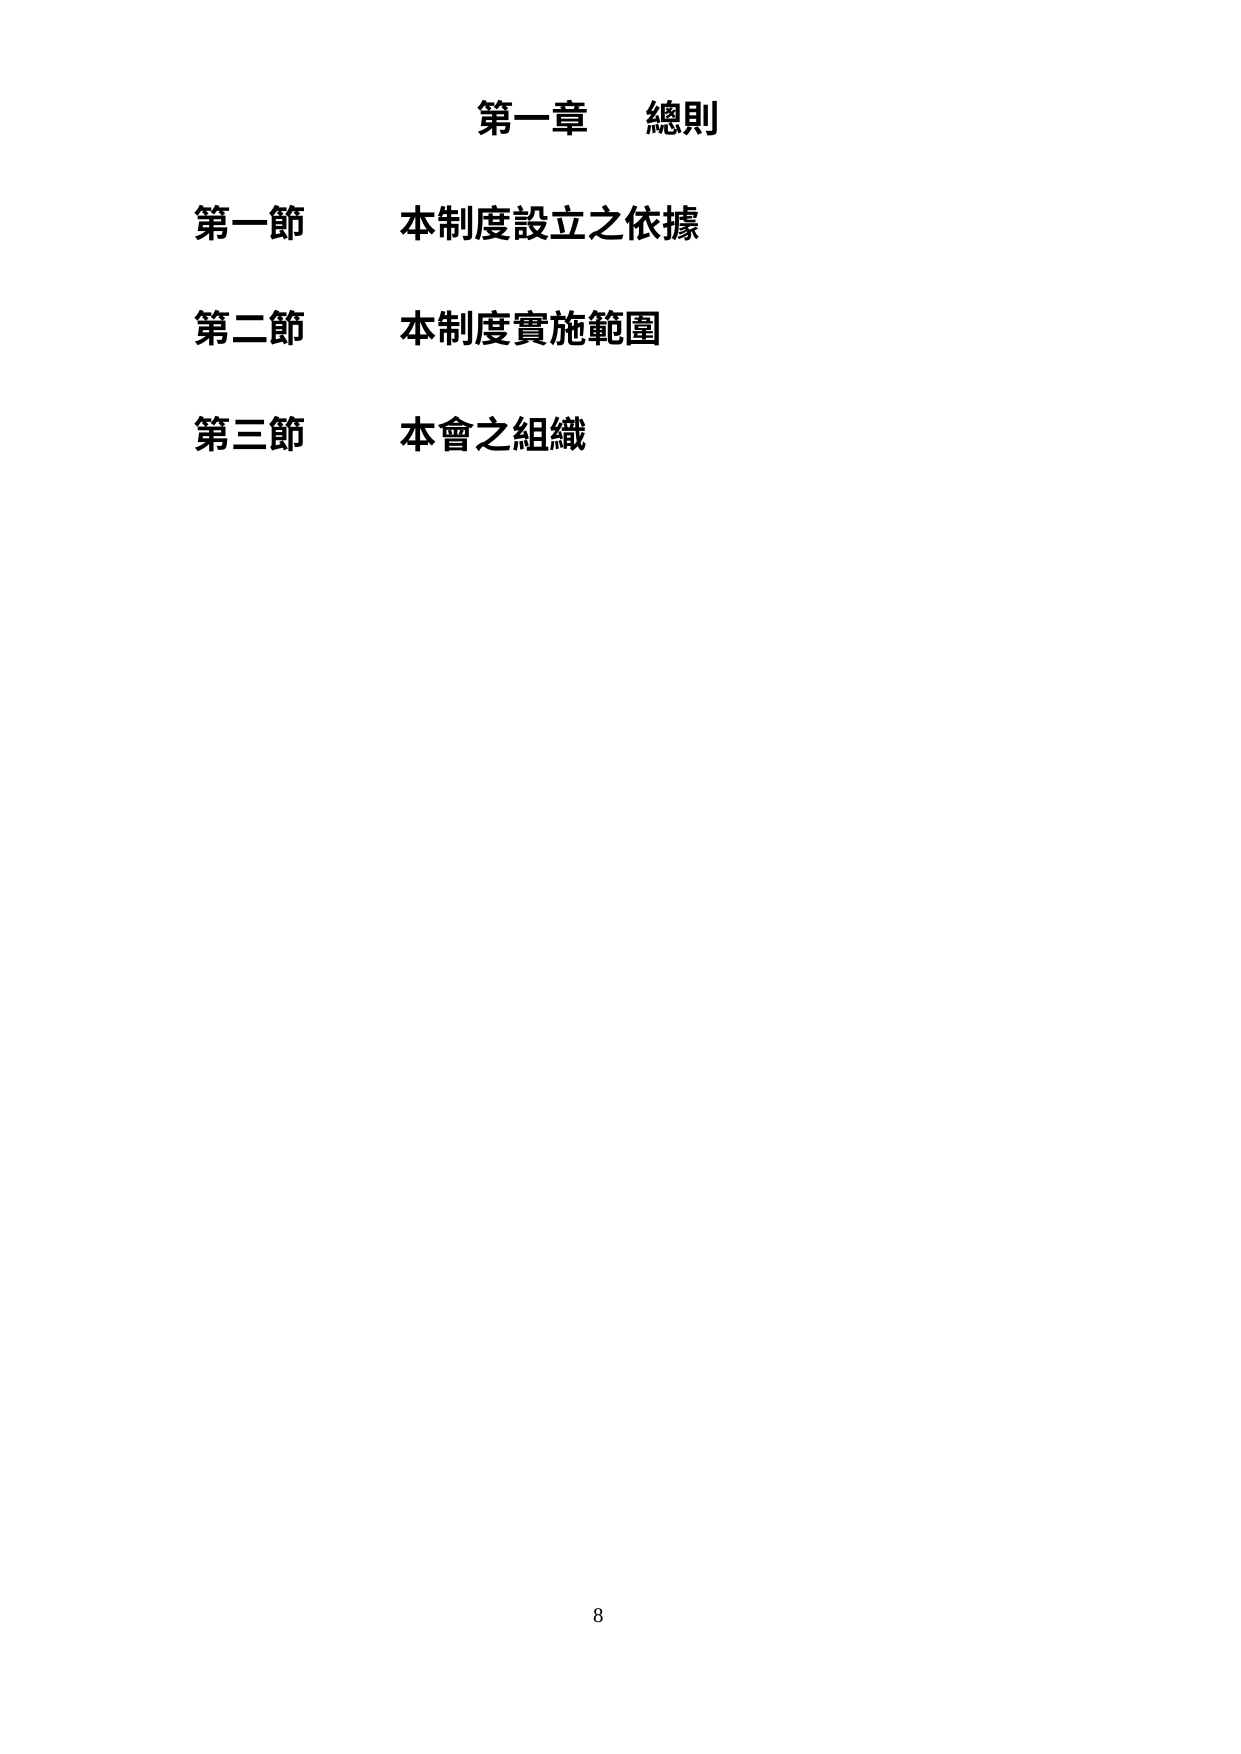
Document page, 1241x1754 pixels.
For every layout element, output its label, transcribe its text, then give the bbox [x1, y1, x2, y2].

text 第三節 本會之組織 [118, 404, 1078, 459]
text 第一節 本制度設立之依據 [118, 194, 1078, 248]
text 第二節 本制度實施範圍 [118, 299, 1078, 353]
text 第一章 總則 [118, 89, 1078, 143]
